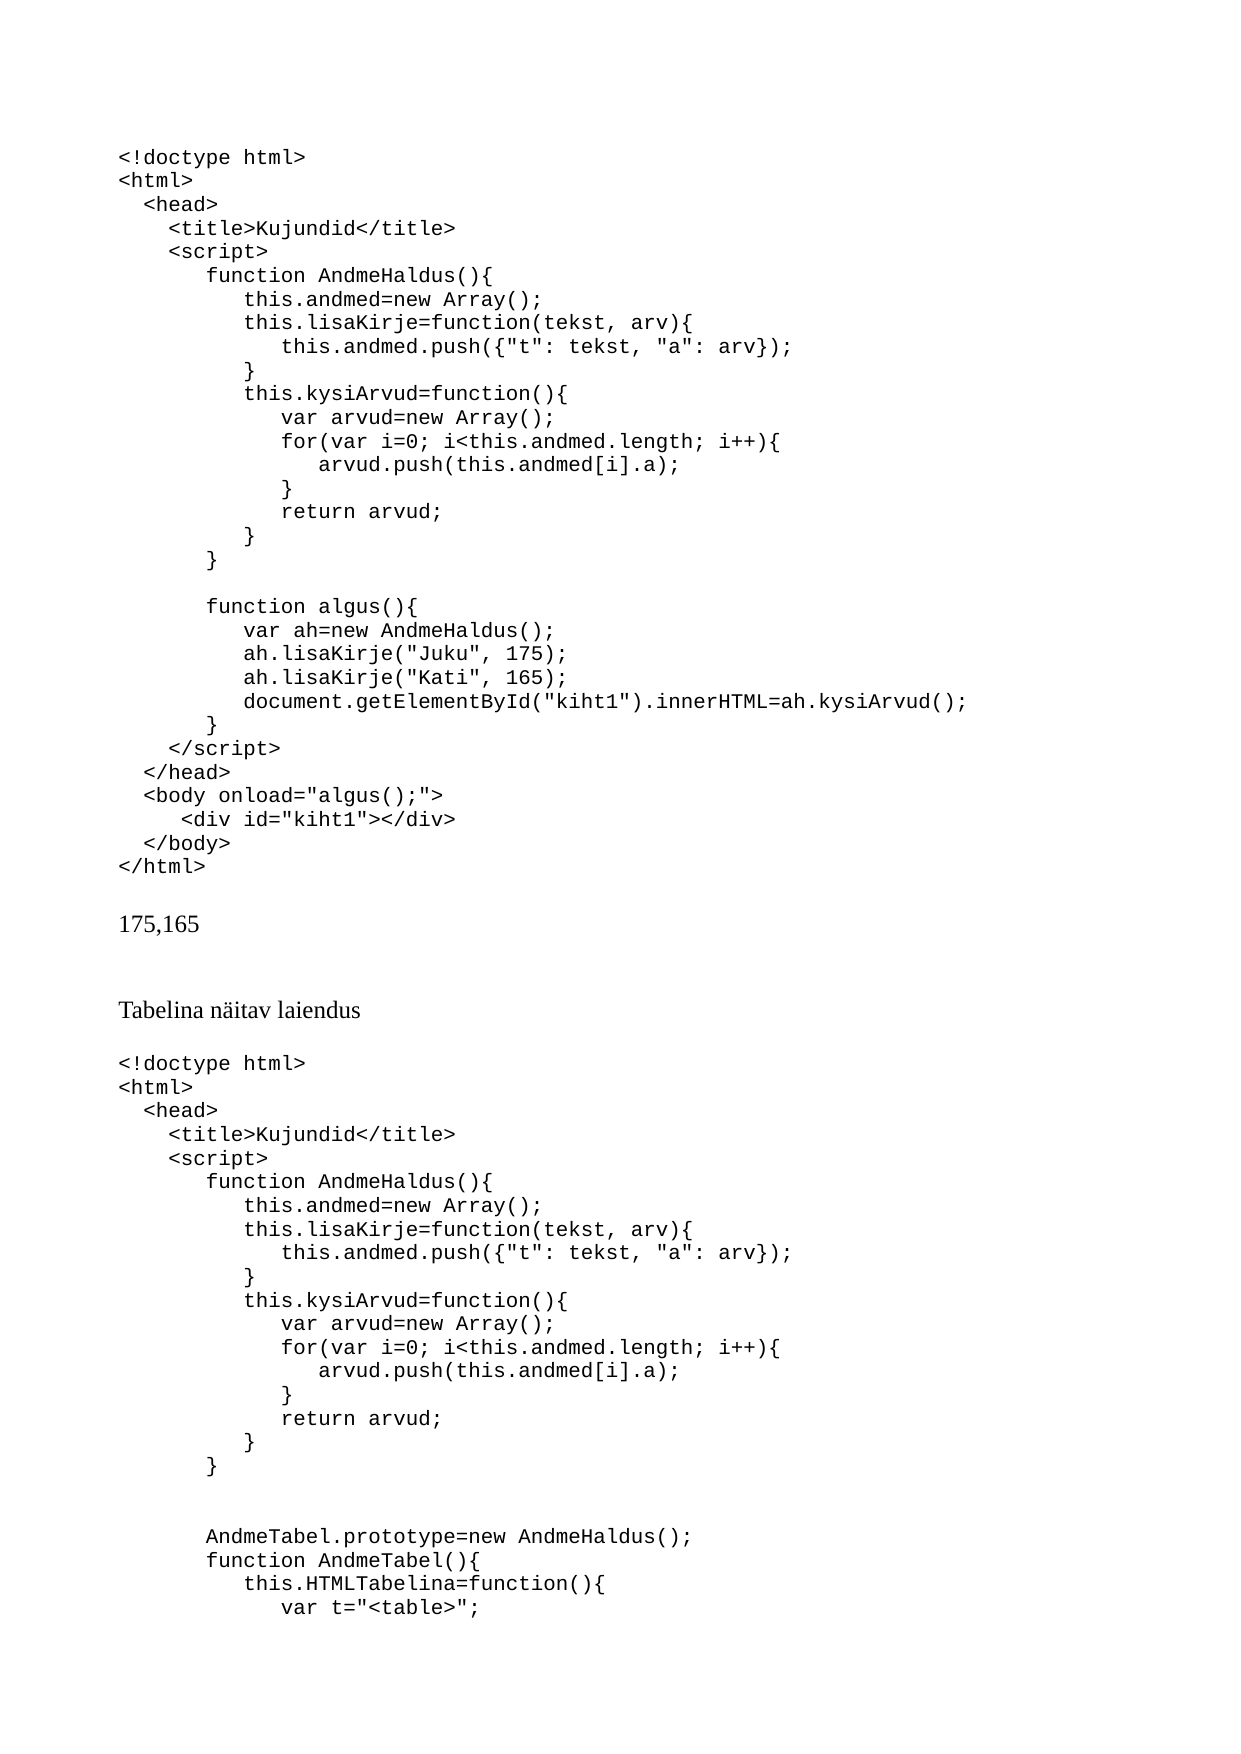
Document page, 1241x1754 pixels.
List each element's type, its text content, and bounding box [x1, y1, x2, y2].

text var t="<table>"; [118, 1597, 1122, 1621]
text AndmeTabel.prototype=new AndmeHaldus(); [118, 1526, 1122, 1550]
text function AndmeTabel(){ [118, 1550, 1122, 1573]
text } [118, 549, 1122, 572]
text ah.lisaKirje("Kati", 165); [118, 667, 1122, 691]
text Tabelina näitav laiendus [118, 996, 1122, 1024]
text this.kysiArvud=function(){ [118, 383, 1122, 407]
text arvud.push(this.andmed[i].a); [118, 1361, 1122, 1384]
text } [118, 1384, 1122, 1408]
text ah.lisaKirje("Juku", 175); [118, 643, 1122, 667]
text arvud.push(this.andmed[i].a); [118, 454, 1122, 478]
text </html> [118, 856, 1122, 880]
text </body> [118, 833, 1122, 856]
text for(var i=0; i<this.andmed.length; i++){ [118, 431, 1122, 454]
text } [118, 525, 1122, 549]
text for(var i=0; i<this.andmed.length; i++){ [118, 1337, 1122, 1361]
text <div id="kiht1"></div> [118, 809, 1122, 833]
text } [118, 1455, 1122, 1479]
text this.HTMLTabelina=function(){ [118, 1573, 1122, 1597]
text <html> [118, 1077, 1122, 1100]
text 175,165 [118, 909, 1122, 938]
text this.andmed.push({"t": tekst, "a": arv}); [118, 336, 1122, 360]
text var ah=new AndmeHaldus(); [118, 620, 1122, 643]
text } [118, 1431, 1122, 1455]
text <head> [118, 1100, 1122, 1124]
text var arvud=new Array(); [118, 1313, 1122, 1337]
text </script> [118, 738, 1122, 762]
text this.kysiArvud=function(){ [118, 1289, 1122, 1313]
text <title>Kujundid</title> [118, 1124, 1122, 1148]
text function AndmeHaldus(){ [118, 1171, 1122, 1195]
text } [118, 1266, 1122, 1289]
text return arvud; [118, 502, 1122, 525]
text } [118, 360, 1122, 383]
text this.andmed=new Array(); [118, 289, 1122, 312]
text } [118, 478, 1122, 502]
text <title>Kujundid</title> [118, 218, 1122, 241]
text } [118, 714, 1122, 738]
text <body onload="algus();"> [118, 785, 1122, 809]
text function AndmeHaldus(){ [118, 265, 1122, 289]
text this.andmed.push({"t": tekst, "a": arv}); [118, 1242, 1122, 1266]
text this.lisaKirje=function(tekst, arv){ [118, 312, 1122, 336]
text </head> [118, 762, 1122, 785]
text <!doctype html> [118, 147, 1122, 171]
text this.andmed=new Array(); [118, 1195, 1122, 1219]
text function algus(){ [118, 596, 1122, 620]
text var arvud=new Array(); [118, 407, 1122, 431]
text <script> [118, 1148, 1122, 1171]
text <script> [118, 241, 1122, 265]
text <!doctype html> [118, 1053, 1122, 1077]
text return arvud; [118, 1408, 1122, 1431]
text document.getElementById("kiht1").innerHTML=ah.kysiArvud(); [118, 691, 1122, 714]
text <html> [118, 171, 1122, 194]
text <head> [118, 194, 1122, 218]
text this.lisaKirje=function(tekst, arv){ [118, 1219, 1122, 1242]
